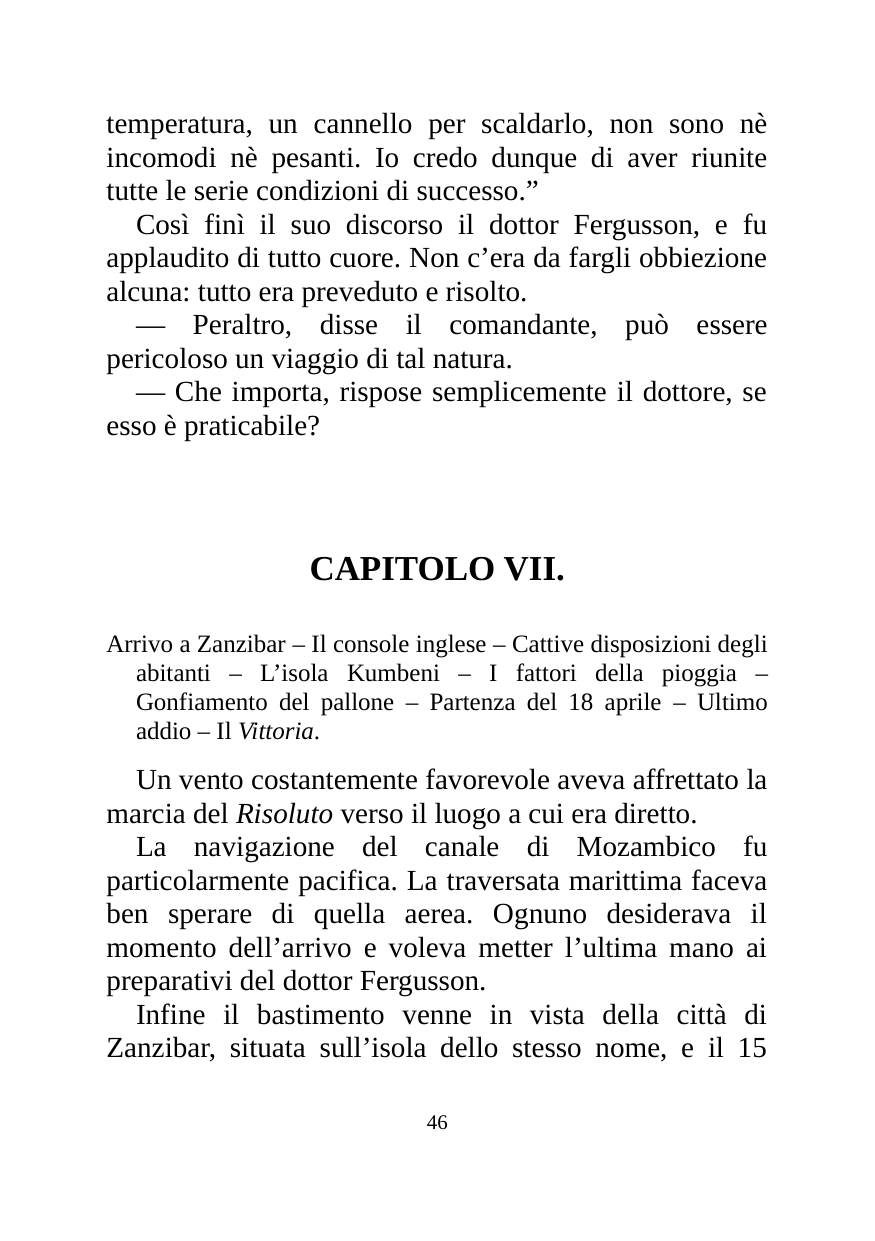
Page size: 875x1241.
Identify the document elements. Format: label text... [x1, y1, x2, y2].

text Arrivo a Zanzibar – Il console inglese – Cattive disposizioni degli abitanti – L’isola Kumbeni – I fattori della pioggia – Gonfiamento del pallone – Partenza del 18 aprile – Ultimo addio – Il Vittoria. [106, 629, 768, 744]
text — Che importa, rispose semplicemente il dottore, se esso è praticabile? [106, 374, 768, 442]
text temperatura, un cannello per scaldarlo, non sono nè incomodi nè pesanti. Io credo dunque di aver riunite tutte le serie condizioni di successo.” [106, 106, 768, 207]
text La navigazione del canale di Mozambico fu particolarmente pacifica. La traversata marittima faceva ben sperare di quella aerea. Ognuno desiderava il momento dell’arrivo e voleva metter l’ultima mano ai preparativi del dottor Fergusson. [106, 829, 768, 997]
text Un vento costantemente favorevole aveva affrettato la marcia del Risoluto verso il luogo a cui era diretto. [106, 762, 768, 829]
subtitle CAPITOLO VII. [106, 548, 768, 588]
text — Peraltro, disse il comandante, può essere pericoloso un viaggio di tal natura. [106, 307, 768, 374]
text Infine il bastimento venne in vista della città di Zanzibar, situata sull’isola dello stesso nome, e il 15 [106, 997, 768, 1064]
text Così finì il suo discorso il dottor Fergusson, e fu applaudito di tutto cuore. Non c’era da fargli obbiezione alcuna: tutto era preveduto e risolto. [106, 207, 768, 307]
